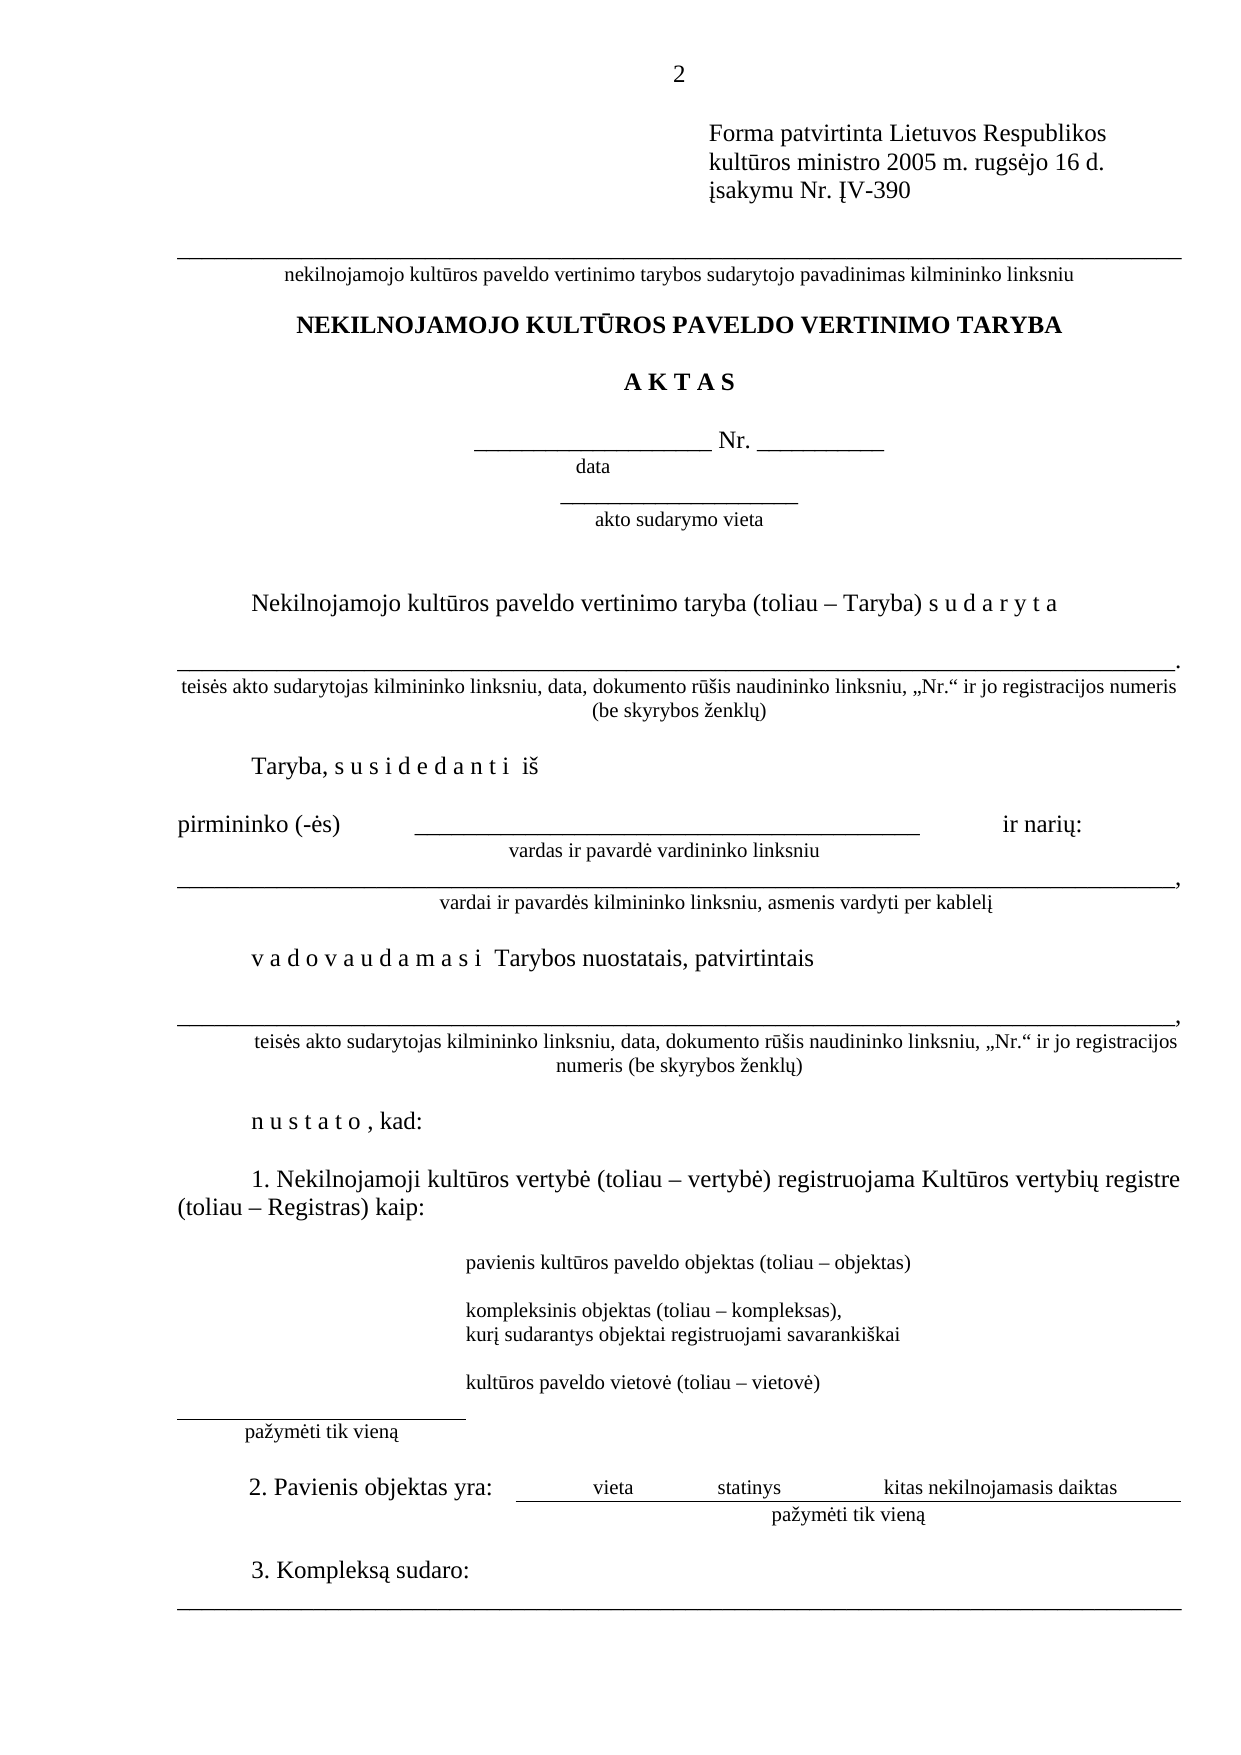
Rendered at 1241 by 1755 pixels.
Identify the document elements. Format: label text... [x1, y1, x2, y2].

text nustato, kad: [177, 1106, 1181, 1135]
table_cell [177, 1274, 466, 1370]
text teisės akto sudarytojas kilmininko linksniu, data, dokumento rūšis naudininko linksniu, „Nr.“ ir jo registracijos numeris (be skyrybos ženklų) [177, 674, 1181, 722]
text Nr. [177, 425, 1181, 454]
text . [177, 646, 1181, 674]
table_cell pažymėti tik vieną [177, 1420, 466, 1443]
table_cell [177, 1370, 466, 1418]
table_cell pažymėti tik vieną [516, 1502, 1181, 1526]
text kultūros ministro 2005 m. rugsėjo 16 d. [177, 147, 1181, 176]
text vadovaudamasi Tarybos nuostatais, patvirtintais [177, 943, 1181, 972]
text teisės akto sudarytojas kilmininko linksniu, data, dokumento rūšis naudininko linksniu, „Nr.“ ir jo registracijos numeris (be skyrybos ženklų) [177, 1029, 1181, 1077]
text data [177, 454, 1181, 478]
table_header [516, 1472, 593, 1501]
text AKTAS [177, 367, 1181, 396]
text NEKILNOJAMOJO KULTŪROS PAVELDO VERTINIMO TARYBA [177, 310, 1181, 339]
table_header statinys [718, 1472, 812, 1501]
text 1. Nekilnojamoji kultūros vertybė (toliau – vertybė) registruojama Kultūros vertybių registre (toliau – Registras) kaip: [177, 1164, 1181, 1221]
text Forma patvirtinta Lietuvos Respublikos [709, 118, 1181, 147]
table_header vieta [593, 1472, 658, 1501]
table_cell [177, 1501, 516, 1526]
text akto sudarymo vieta [177, 507, 1181, 531]
text Taryba, susidedanti iš [177, 751, 1181, 780]
text vardai ir pavardės kilmininko linksniu, asmenis vardyti per kablelį [177, 890, 1181, 914]
table_header 2. Pavienis objektas yra: [177, 1472, 516, 1501]
text Nekilnojamojo kultūros paveldo vertinimo taryba (toliau – Taryba) sudaryta [177, 588, 1181, 617]
text pirmininko (-ės) ir narių: [177, 809, 1181, 837]
text 3. Kompleksą sudaro: [177, 1555, 1181, 1584]
table_header kitas nekilnojamasis daiktas [884, 1472, 1181, 1501]
text , [177, 862, 1181, 890]
table_cell kompleksinis objektas (toliau – kompleksas), kurį sudarantys objektai registruojami savarankiškai [466, 1274, 1181, 1370]
table_header [658, 1472, 717, 1501]
text įsakymu Nr. ĮV-390 [177, 176, 1181, 204]
table_cell kultūros paveldo vietovė (toliau – vietovė) [466, 1370, 1181, 1418]
table_header [813, 1472, 884, 1501]
text , [177, 1001, 1181, 1029]
table_cell [466, 1419, 1181, 1443]
table_header pavienis kultūros paveldo objektas (toliau – objektas) [466, 1250, 1181, 1274]
text vardas ir pavardė vardininko linksniu [177, 837, 1181, 862]
table_header [177, 1250, 466, 1274]
text nekilnojamojo kultūros paveldo vertinimo tarybos sudarytojo pavadinimas kilmininko linksniu [177, 262, 1181, 286]
